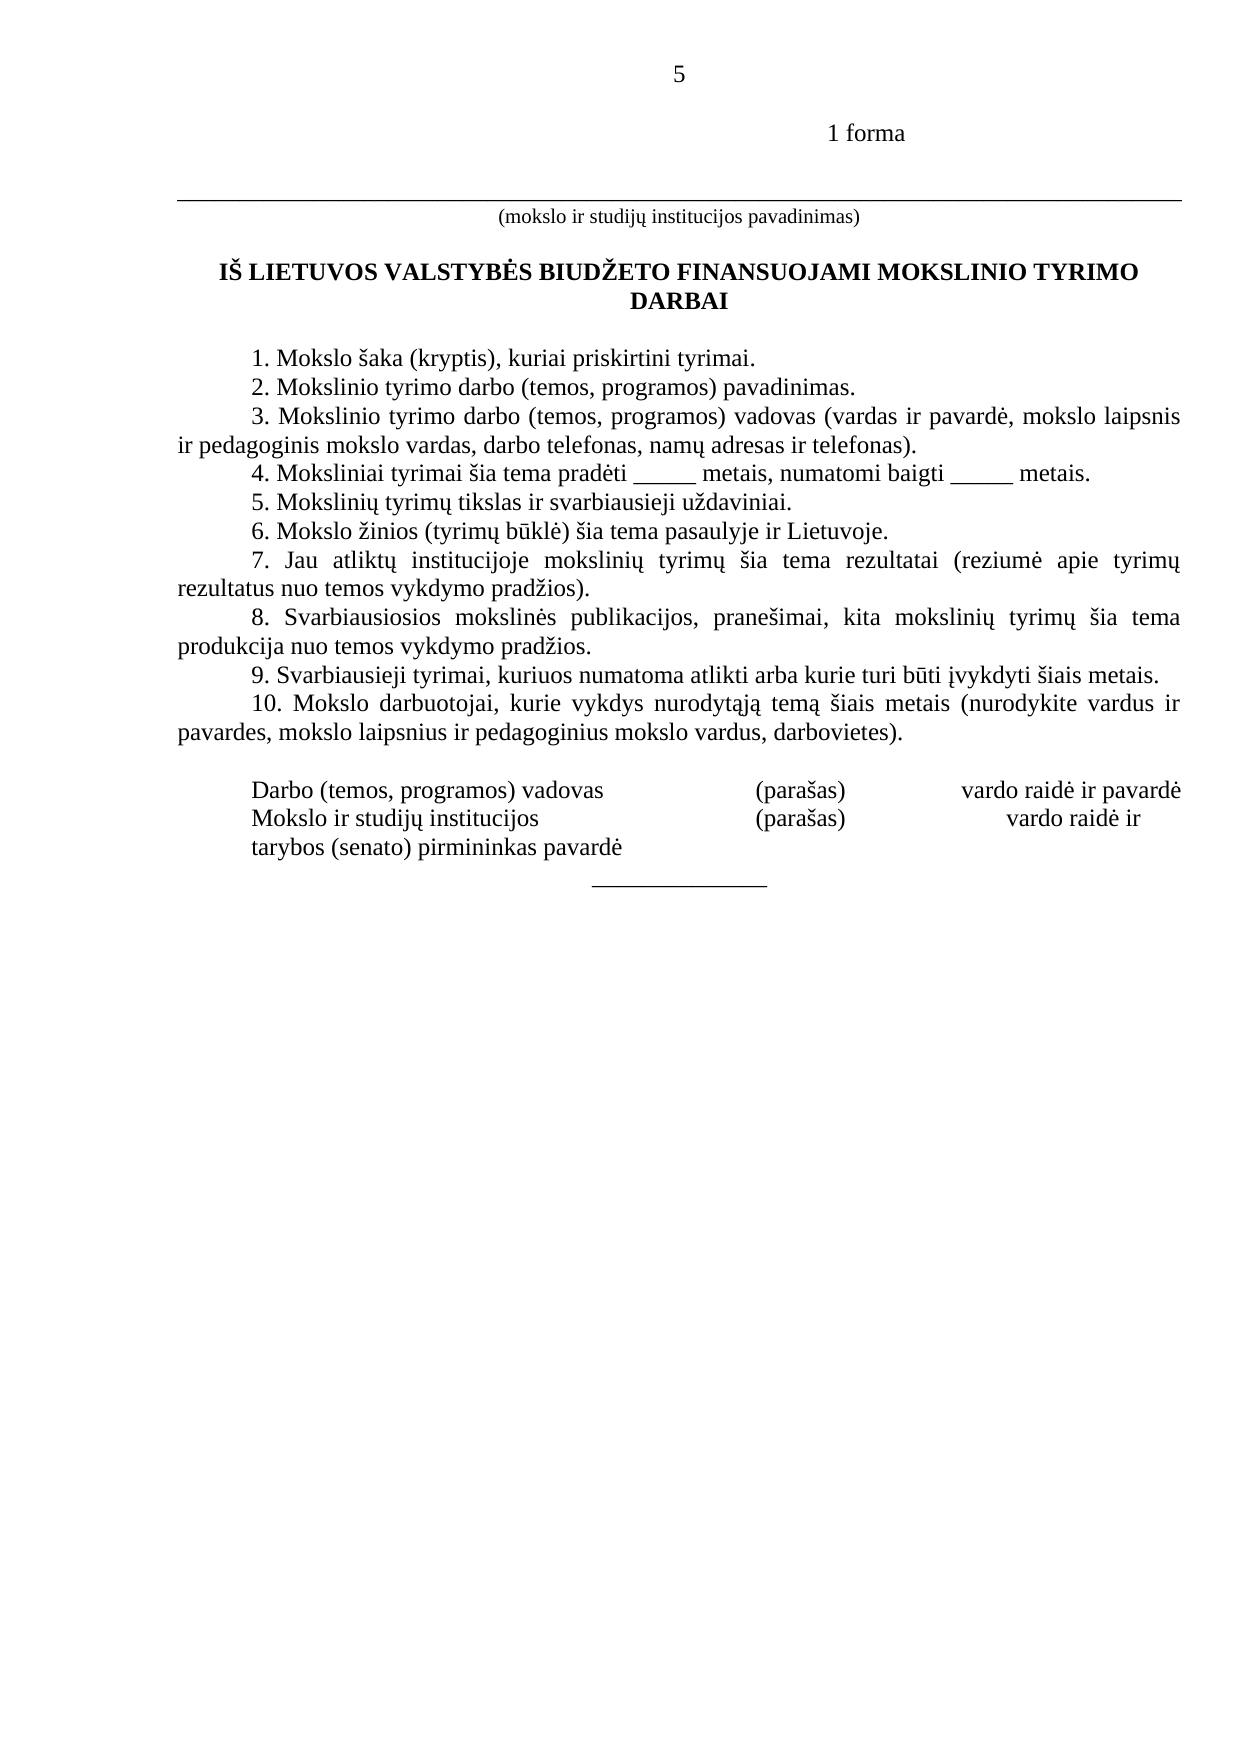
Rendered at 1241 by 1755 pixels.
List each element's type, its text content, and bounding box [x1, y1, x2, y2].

text 6. Mokslo žinios (tyrimų būklė) šia tema pasaulyje ir Lietuvoje. [177, 516, 1181, 545]
text Darbo (temos, programos) vadovas (parašas) vardo raidė ir pavardė [177, 775, 1181, 803]
text 7. Jau atliktų institucijoje mokslinių tyrimų šia tema rezultatai (reziumė apie tyrimų rezultatus nuo temos vykdymo pradžios). [177, 545, 1181, 602]
text 1. Mokslo šaka (kryptis), kuriai priskirtini tyrimai. [177, 343, 1181, 372]
text 8. Svarbiausiosios mokslinės publikacijos, pranešimai, kita mokslinių tyrimų šia tema produkcija nuo temos vykdymo pradžios. [177, 602, 1181, 660]
text 5. Mokslinių tyrimų tikslas ir svarbiausieji uždaviniai. [177, 487, 1181, 516]
text 3. Mokslinio tyrimo darbo (temos, programos) vadovas (vardas ir pavardė, mokslo laipsnis ir pedagoginis mokslo vardas, darbo telefonas, namų adresas ir telefonas). [177, 401, 1181, 458]
text 2. Mokslinio tyrimo darbo (temos, programos) pavadinimas. [177, 372, 1181, 401]
text Iš Lietuvos valstybės biudžeto finansuojami mokslinio tyrimo darbai [177, 257, 1181, 315]
text tarybos (senato) pirmininkas pavardė [177, 832, 1181, 861]
text 4. Moksliniai tyrimai šia tema pradėti _____ metais, numatomi baigti _____ metais. [177, 458, 1181, 487]
text Mokslo ir studijų institucijos (parašas) vardo raidė ir [177, 803, 1181, 832]
text 9. Svarbiausieji tyrimai, kuriuos numatoma atlikti arba kurie turi būti įvykdyti šiais metais. [177, 660, 1181, 688]
text ______________ [177, 861, 1181, 890]
text (mokslo ir studijų institucijos pavadinimas) [177, 204, 1181, 228]
text 10. Mokslo darbuotojai, kurie vykdys nurodytąją temą šiais metais (nurodykite vardus ir pavardes, mokslo laipsnius ir pedagoginius mokslo vardus, darbovietes). [177, 688, 1181, 746]
text 1 forma [827, 118, 1181, 147]
